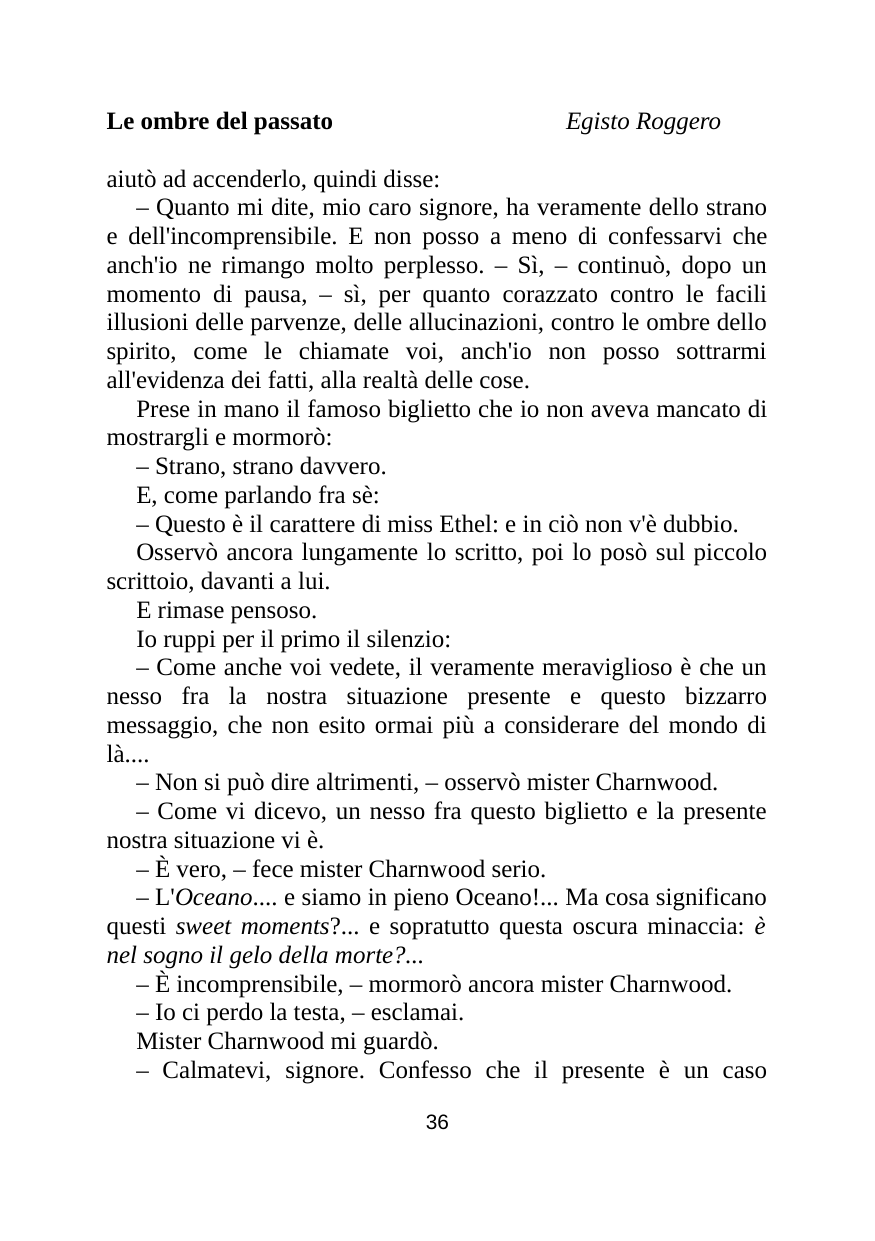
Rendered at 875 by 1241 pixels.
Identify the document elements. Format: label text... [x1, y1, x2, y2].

text – L'Oceano.... e siamo in pieno Oceano!... Ma cosa significano questi sweet moments?... e sopratutto questa oscura minaccia: è nel sogno il gelo della morte?... [106, 882, 768, 969]
text Osservò ancora lungamente lo scritto, poi lo posò sul piccolo scrittoio, davanti a lui. [106, 537, 768, 595]
text aiutò ad accenderlo, quindi disse: [106, 164, 768, 192]
text – Come anche voi vedete, il veramente meraviglioso è che un nesso fra la nostra situazione presente e questo bizzarro messaggio, che non esito ormai più a considerare del mondo di là.... [106, 652, 768, 767]
text – Strano, strano davvero. [106, 451, 768, 480]
text Prese in mano il famoso biglietto che io non aveva mancato di mostrargli e mormorò: [106, 394, 768, 451]
text – Non si può dire altrimenti, – osservò mister Charnwood. [106, 767, 768, 796]
text Mister Charnwood mi guardò. [106, 1026, 768, 1055]
text – Come vi dicevo, un nesso fra questo biglietto e la presente nostra situazione vi è. [106, 796, 768, 854]
text – Quanto mi dite, mio caro signore, ha veramente dello strano e dell'incomprensibile. E non posso a meno di confessarvi che anch'io ne rimango molto perplesso. – Sì, – continuò, dopo un momento di pausa, – sì, per quanto corazzato contro le facili illusioni delle parvenze, delle allucinazioni, contro le ombre dello spirito, come le chiamate voi, anch'io non posso sottrarmi all'evidenza dei fatti, alla realtà delle cose. [106, 192, 768, 394]
text – Questo è il carattere di miss Ethel: e in ciò non v'è dubbio. [106, 509, 768, 537]
text E rimase pensoso. [106, 595, 768, 624]
text – Calmatevi, signore. Confesso che il presente è un caso [106, 1055, 768, 1084]
text – È incomprensibile, – mormorò ancora mister Charnwood. [106, 969, 768, 997]
text – È vero, – fece mister Charnwood serio. [106, 854, 768, 882]
text Io ruppi per il primo il silenzio: [106, 624, 768, 652]
text – Io ci perdo la testa, – esclamai. [106, 997, 768, 1026]
text E, come parlando fra sè: [106, 480, 768, 509]
